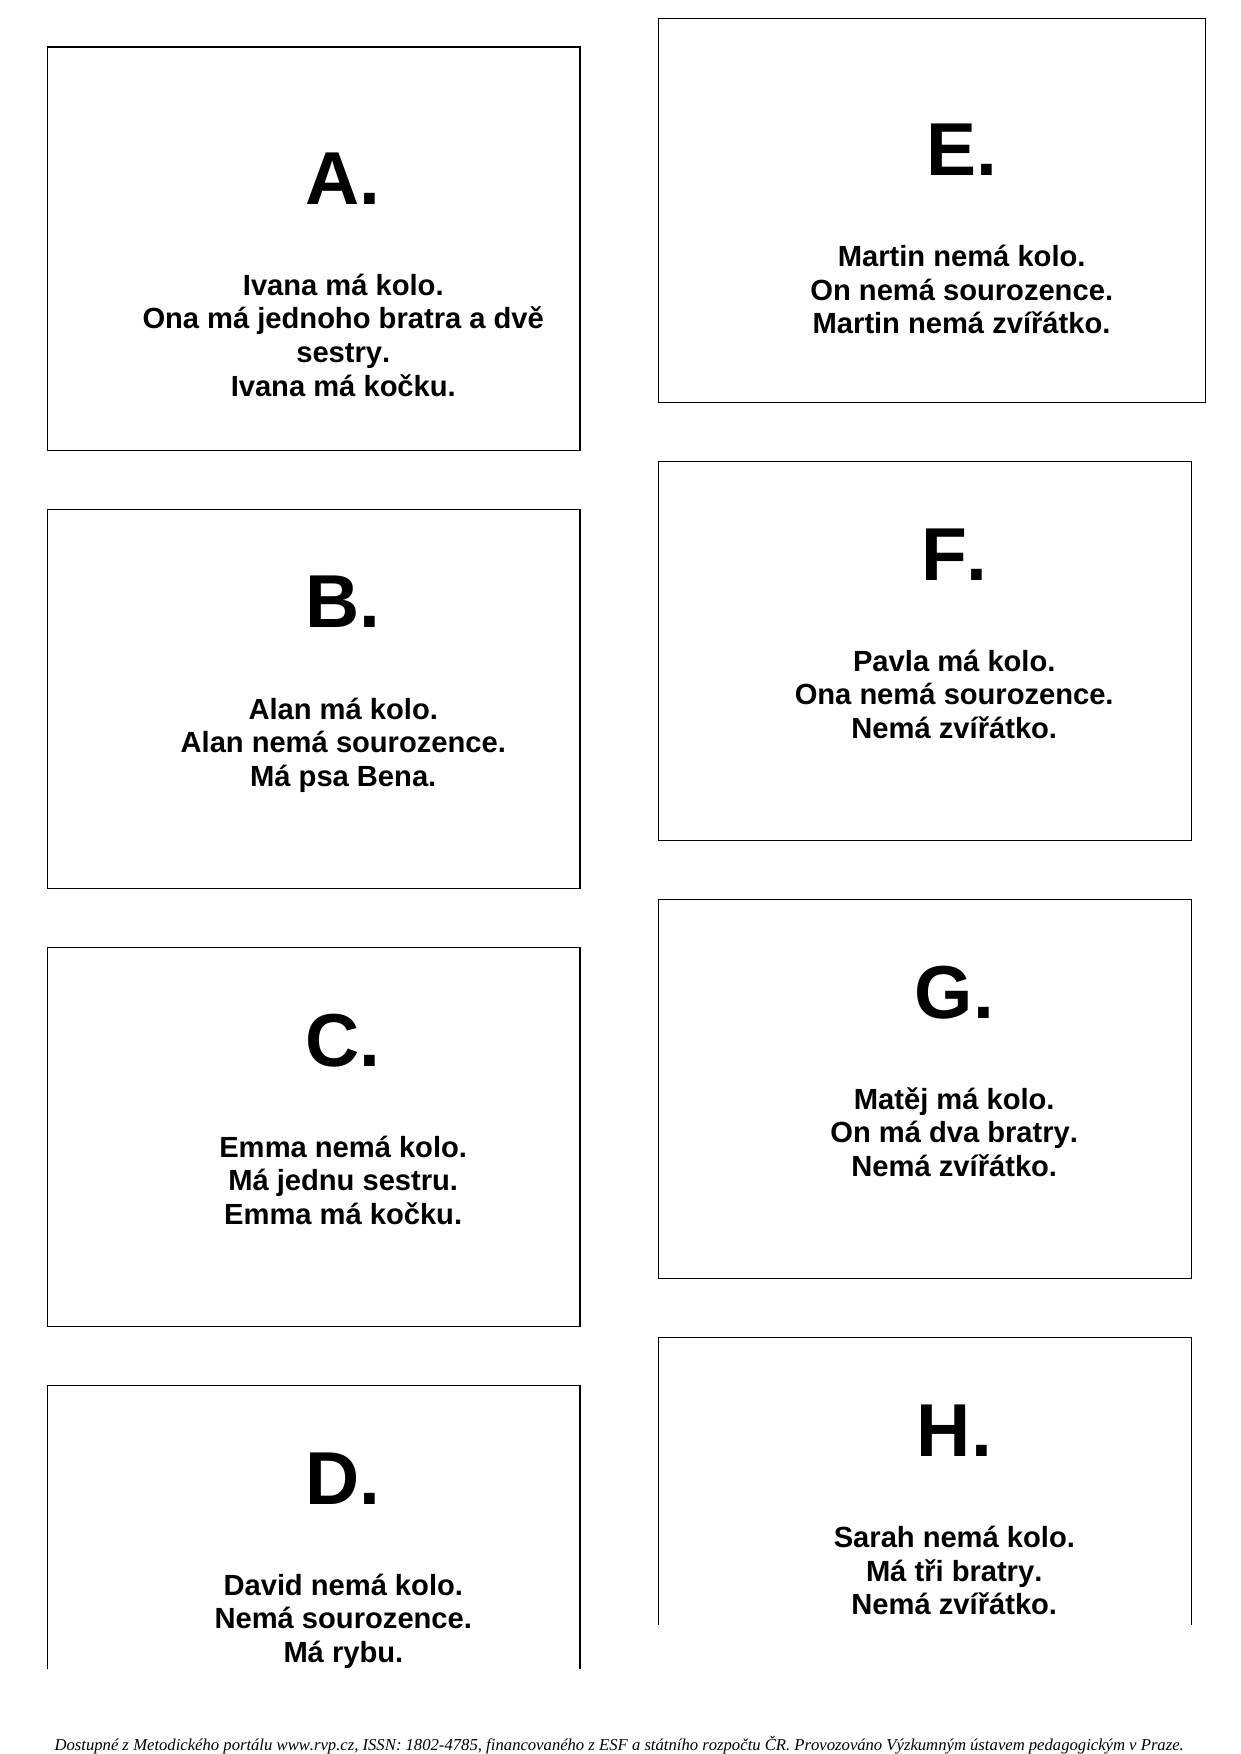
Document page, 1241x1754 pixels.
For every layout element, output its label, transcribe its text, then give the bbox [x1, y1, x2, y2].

table_header B. Alan má kolo. Alan nemá sourozence. Má psa Bena. [48, 510, 579, 888]
table_header F. Pavla má kolo. Ona nemá sourozence. Nemá zvířátko. [659, 462, 1191, 840]
table_header G. Matěj má kolo. On má dva bratry. Nemá zvířátko. [659, 900, 1191, 1278]
table_header A. Ivana má kolo. Ona má jednoho bratra a dvě sestry. Ivana má kočku. [48, 48, 579, 450]
table_cell E. Martin nemá kolo. On nemá sourozence. Martin nemá zvířátko. [659, 19, 1205, 402]
table_header C. Emma nemá kolo. Má jednu sestru. Emma má kočku. [48, 948, 579, 1326]
table_header H. Sarah nemá kolo. Má tři bratry. Nemá zvířátko. [659, 1338, 1191, 1625]
table_header D. David nemá kolo. Nemá sourozence. Má rybu. [48, 1386, 579, 1668]
table_header [581, 1385, 595, 1668]
